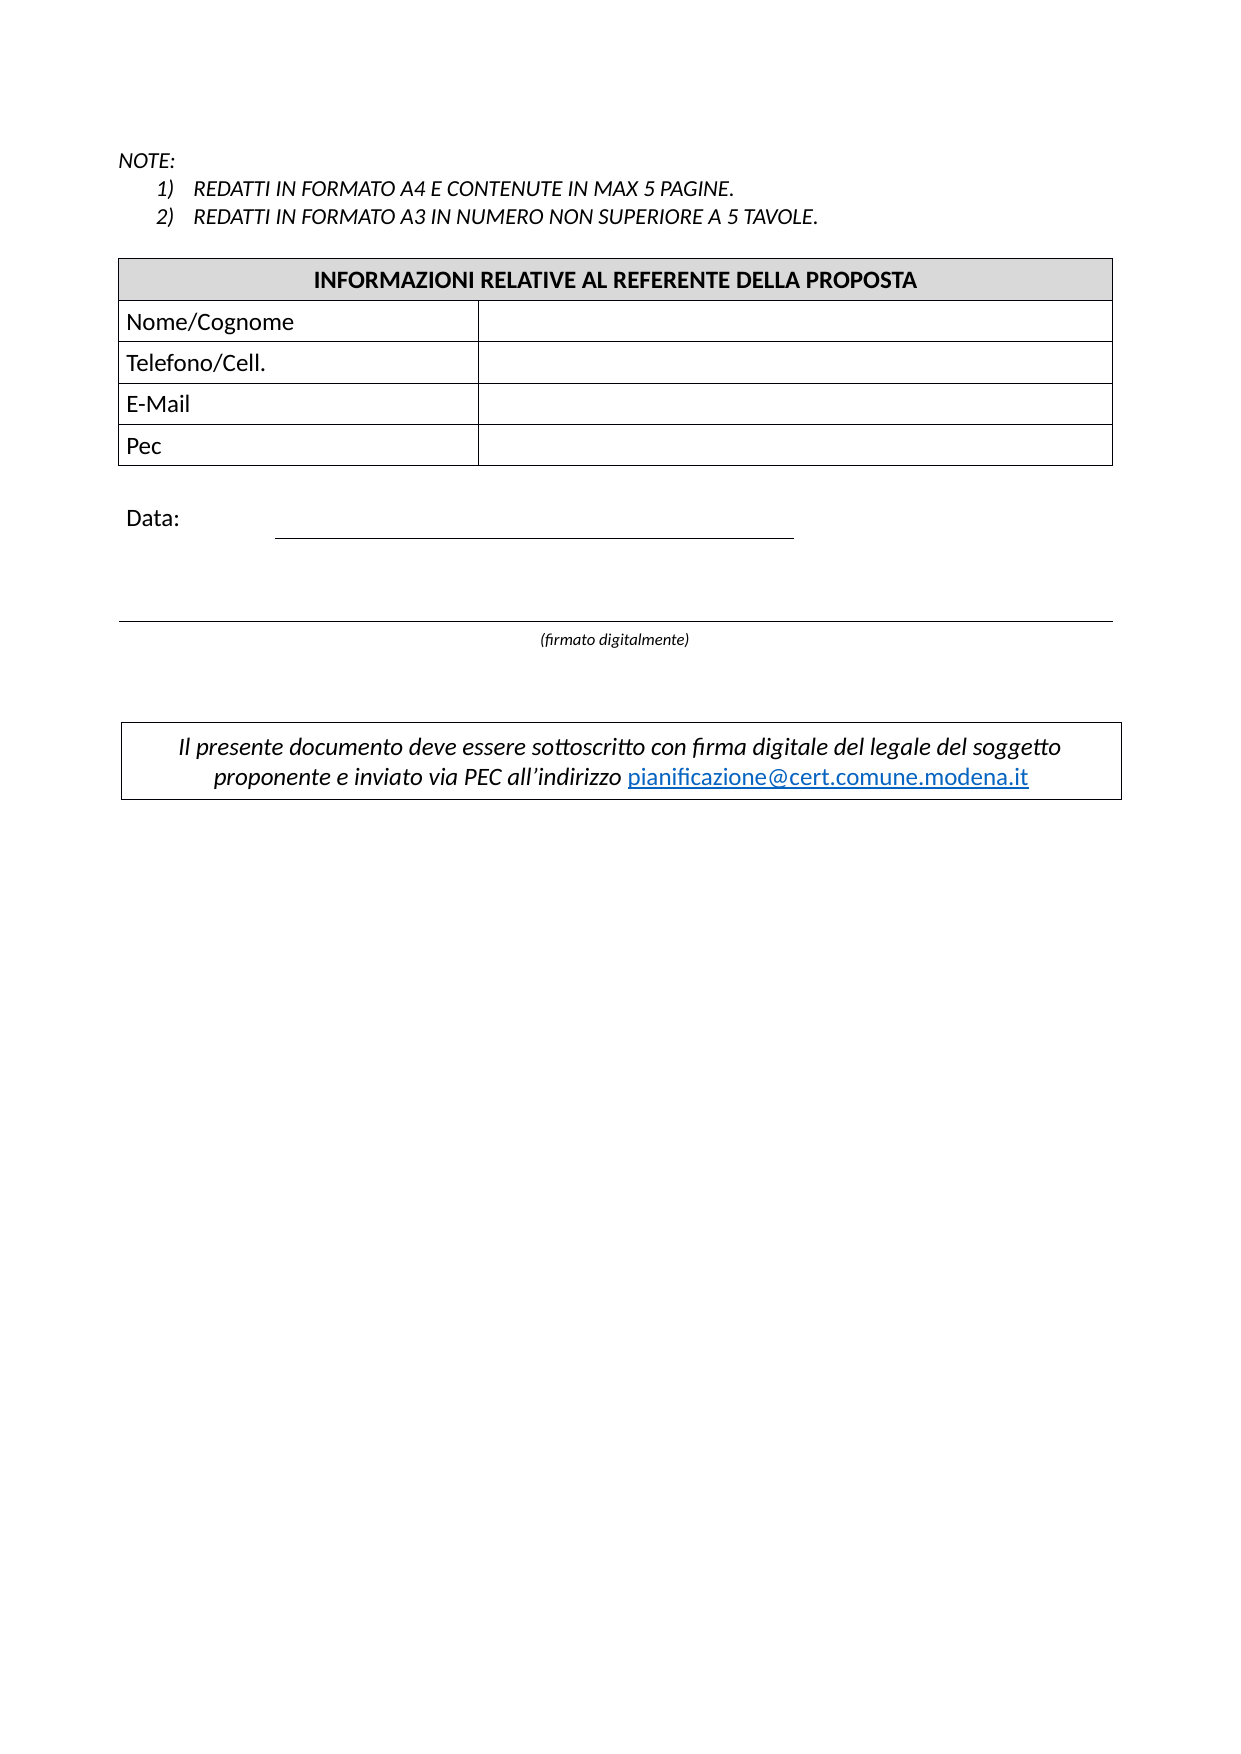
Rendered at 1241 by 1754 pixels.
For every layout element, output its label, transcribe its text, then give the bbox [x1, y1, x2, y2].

table_cell [479, 301, 1112, 341]
table_cell Nome/Cognome [119, 301, 478, 341]
table_cell [1113, 341, 1120, 383]
table_cell [1113, 656, 1120, 692]
table_cell Data: [119, 497, 274, 538]
table_cell [1113, 383, 1120, 424]
table_cell [479, 425, 1112, 465]
table_cell [1113, 580, 1120, 621]
table_cell [119, 580, 1112, 621]
table_cell E-Mail [119, 384, 478, 424]
table_cell [1113, 424, 1120, 465]
table_cell Telefono/Cell. [119, 342, 478, 383]
table_cell [479, 384, 1112, 424]
table_cell [1113, 621, 1120, 656]
table_cell [1113, 300, 1120, 341]
table_cell [119, 466, 1112, 497]
list REDATTI IN FORMATO A4 E CONTENUTE IN MAX 5 PAGINE. [156, 174, 1122, 202]
table_cell [119, 538, 1120, 579]
table_cell [275, 497, 794, 538]
table_cell [119, 656, 1112, 692]
table_cell [1113, 465, 1120, 497]
text NOTE: [118, 146, 1122, 174]
table_header Il presente documento deve essere sottoscritto con firma digitale del legale del soggetto proponente e inviato via PEC all’indirizzo pianificazione@cert.comune.modena.it [122, 723, 1121, 799]
table_header INFORMAZIONI RELATIVE AL REFERENTE DELLA PROPOSTA [119, 259, 1112, 300]
table_cell (firmato digitalmente) [119, 622, 1112, 656]
list REDATTI IN FORMATO A3 IN NUMERO NON SUPERIORE A 5 TAVOLE. [156, 202, 1122, 230]
table_cell [479, 342, 1112, 383]
table_header [1113, 258, 1120, 300]
table_cell [794, 497, 1120, 538]
table_cell Pec [119, 425, 478, 465]
